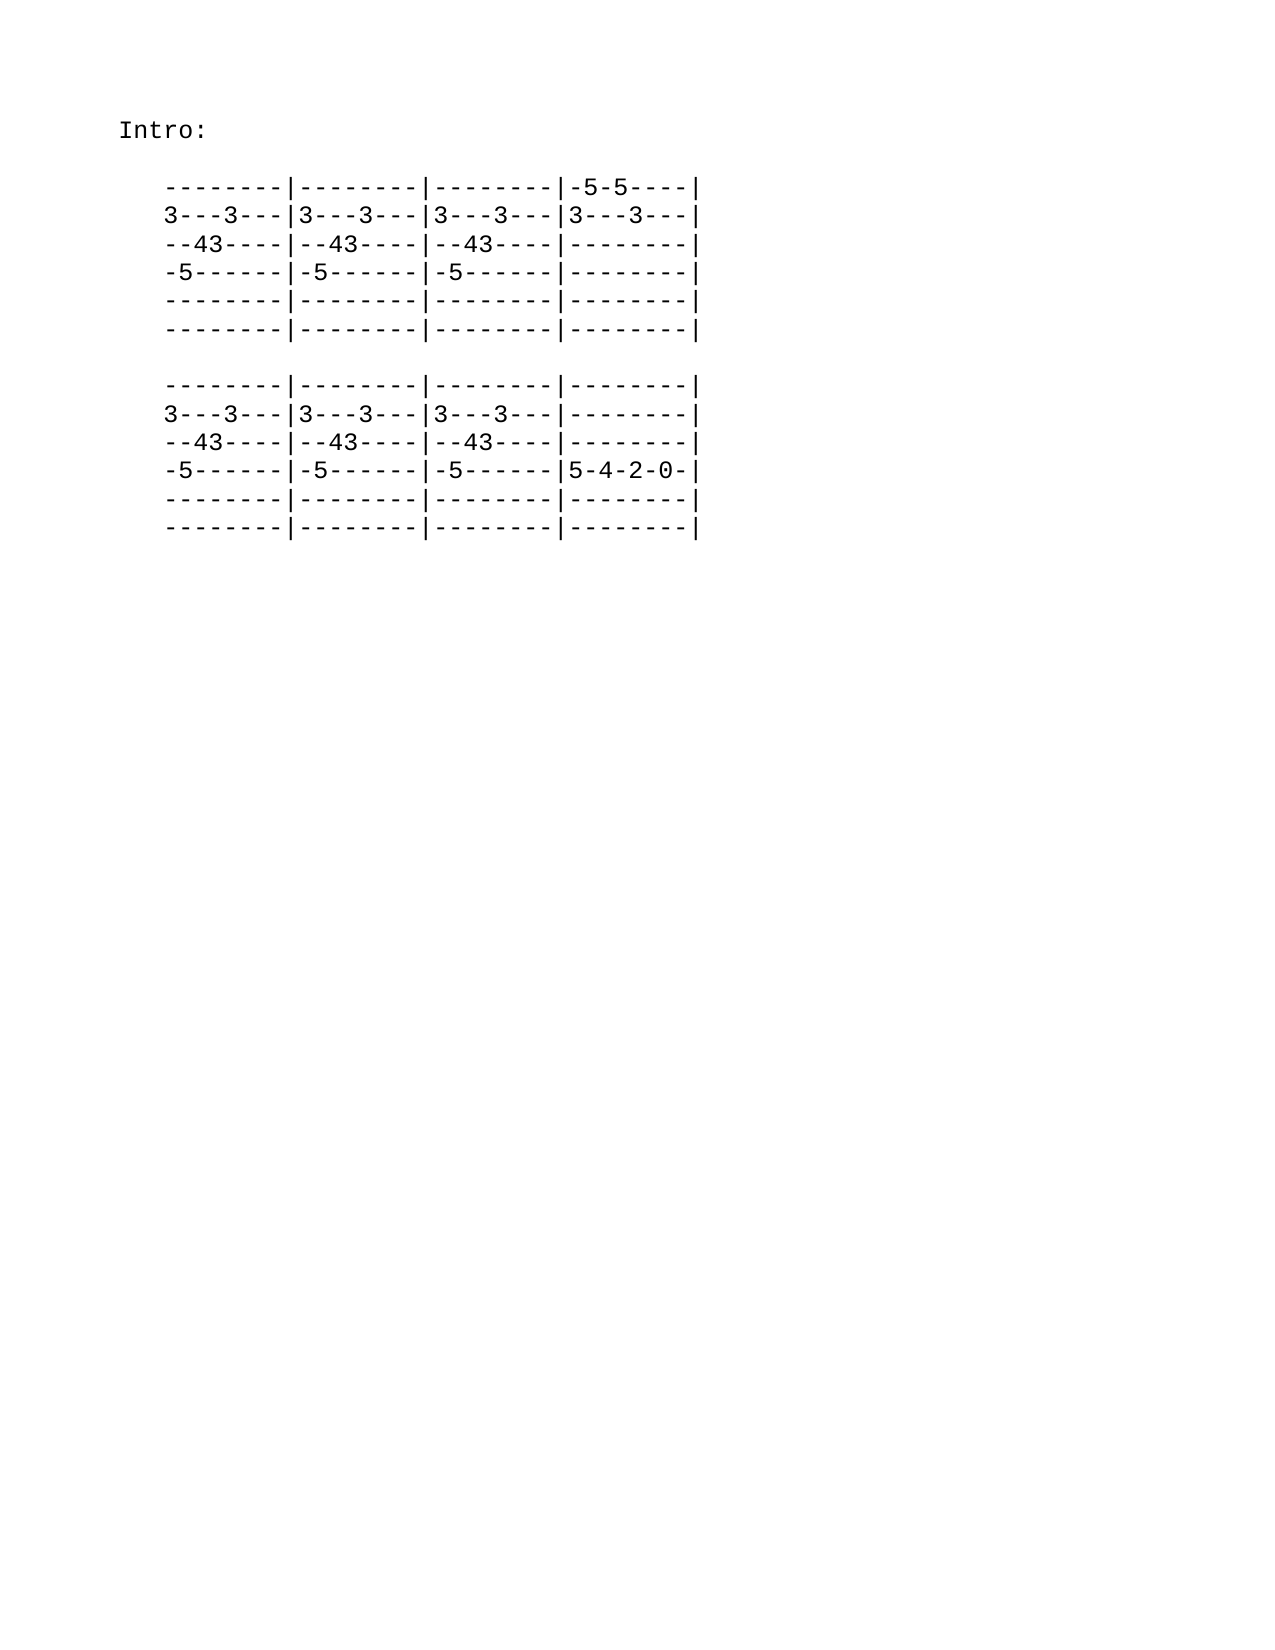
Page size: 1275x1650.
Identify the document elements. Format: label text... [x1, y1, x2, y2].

text 3---3---|3---3---|3---3---|--------| [118, 401, 1157, 430]
text -5------|-5------|-5------|--------| [118, 260, 1157, 288]
text --------|--------|--------|--------| [118, 373, 1157, 401]
text Intro: [118, 118, 1157, 146]
text --------|--------|--------|-5-5----| [118, 175, 1157, 203]
text -5------|-5------|-5------|5-4-2-0-| [118, 458, 1157, 486]
text --------|--------|--------|--------| [118, 316, 1157, 345]
text --------|--------|--------|--------| [118, 288, 1157, 316]
text 3---3---|3---3---|3---3---|3---3---| [118, 203, 1157, 231]
text --------|--------|--------|--------| [118, 515, 1157, 543]
text --43----|--43----|--43----|--------| [118, 231, 1157, 260]
text --43----|--43----|--43----|--------| [118, 430, 1157, 458]
text --------|--------|--------|--------| [118, 486, 1157, 515]
